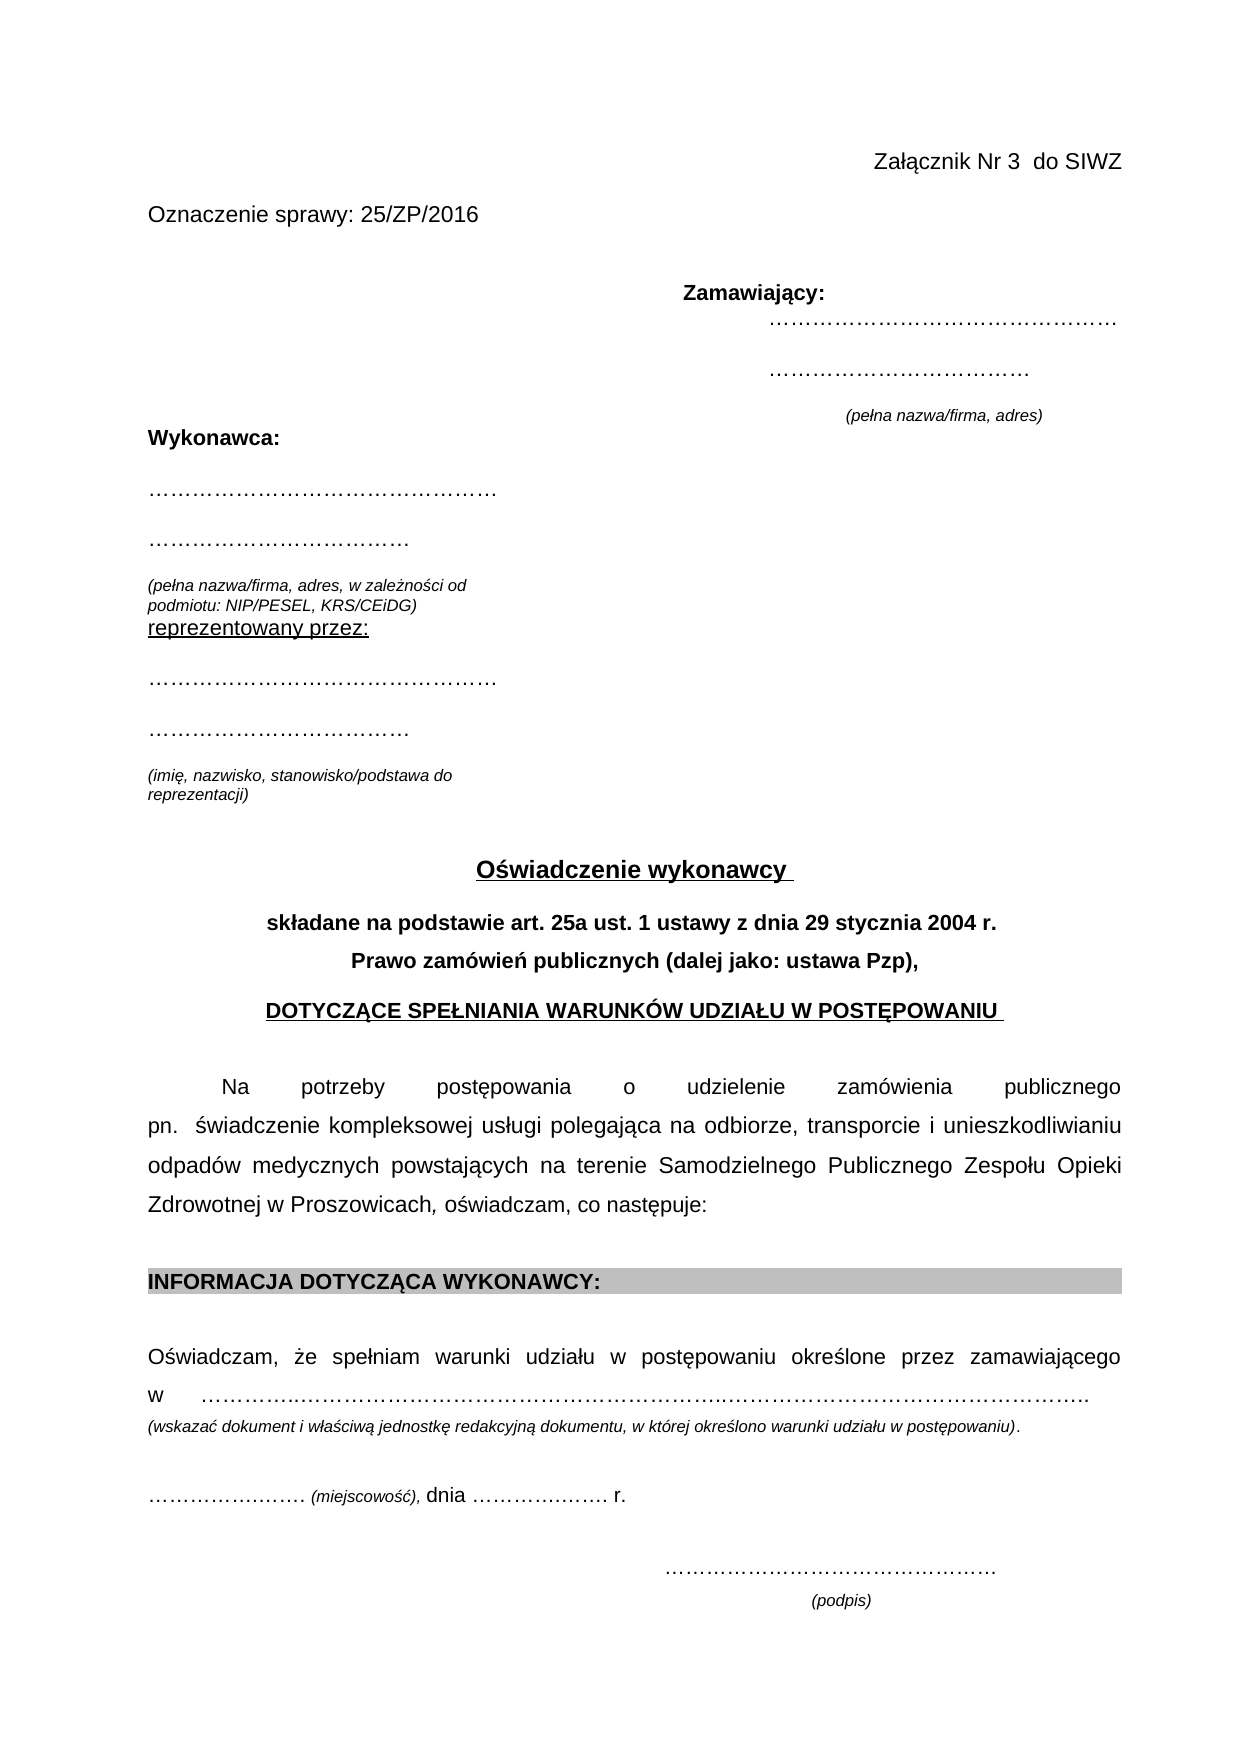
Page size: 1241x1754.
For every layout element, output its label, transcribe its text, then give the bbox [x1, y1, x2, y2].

text Oświadczenie wykonawcy [148, 854, 1122, 883]
text DOTYCZĄCE SPEŁNIANIA WARUNKÓW UDZIAŁU W POSTĘPOWANIU [148, 998, 1122, 1061]
text (pełna nazwa/firma, adres, w zależności od podmiotu: NIP/PESEL, KRS/CEiDG) [148, 576, 502, 614]
text Wykonawca: [148, 425, 1122, 450]
text Zamawiający: [148, 280, 1122, 305]
text (imię, nazwisko, stanowisko/podstawa do reprezentacji) [148, 766, 502, 804]
text (pełna nazwa/firma, adres) [768, 406, 1122, 425]
text (podpis) [738, 1591, 1122, 1610]
text Załącznik Nr 3 do SIWZ [148, 148, 1122, 174]
text Oświadczam, że spełniam warunki udziału w postępowaniu określone przez zamawiającego w …………..…………………………………………………..………………………………………….. (wskazać dokument i właściwą jednostkę redakcyjną dokumentu, w której określono warunki udziału w postępowaniu). [148, 1344, 1122, 1436]
text Na potrzeby postępowania o udzielenie zamówienia publicznego pn. świadczenie kompleksowej usługi polegająca na odbiorze, transporcie i unieszkodliwianiu odpadów medycznych powstających na terenie Samodzielnego Publicznego Zespołu Opieki Zdrowotnej w Proszowicach, oświadczam, co następuje: [148, 1074, 1122, 1218]
text INFORMACJA DOTYCZĄCA WYKONAWCY: [148, 1268, 1122, 1294]
text ………………………………………………………………………… [148, 475, 502, 551]
text ………………………………………… [148, 1555, 1122, 1579]
text składane na podstawie art. 25a ust. 1 ustawy z dnia 29 stycznia 2004 r. [148, 910, 1122, 935]
text …………….……. (miejscowość), dnia ………….……. r. [148, 1483, 1122, 1507]
text Prawo zamówień publicznych (dalej jako: ustawa Pzp), [148, 948, 1122, 973]
text ………………………………………………………………………… [148, 665, 502, 741]
text reprezentowany przez: [148, 614, 1122, 640]
text ………………………………………………………………………… [768, 305, 1122, 381]
text Oznaczenie sprawy: 25/ZP/2016 [148, 201, 1122, 227]
